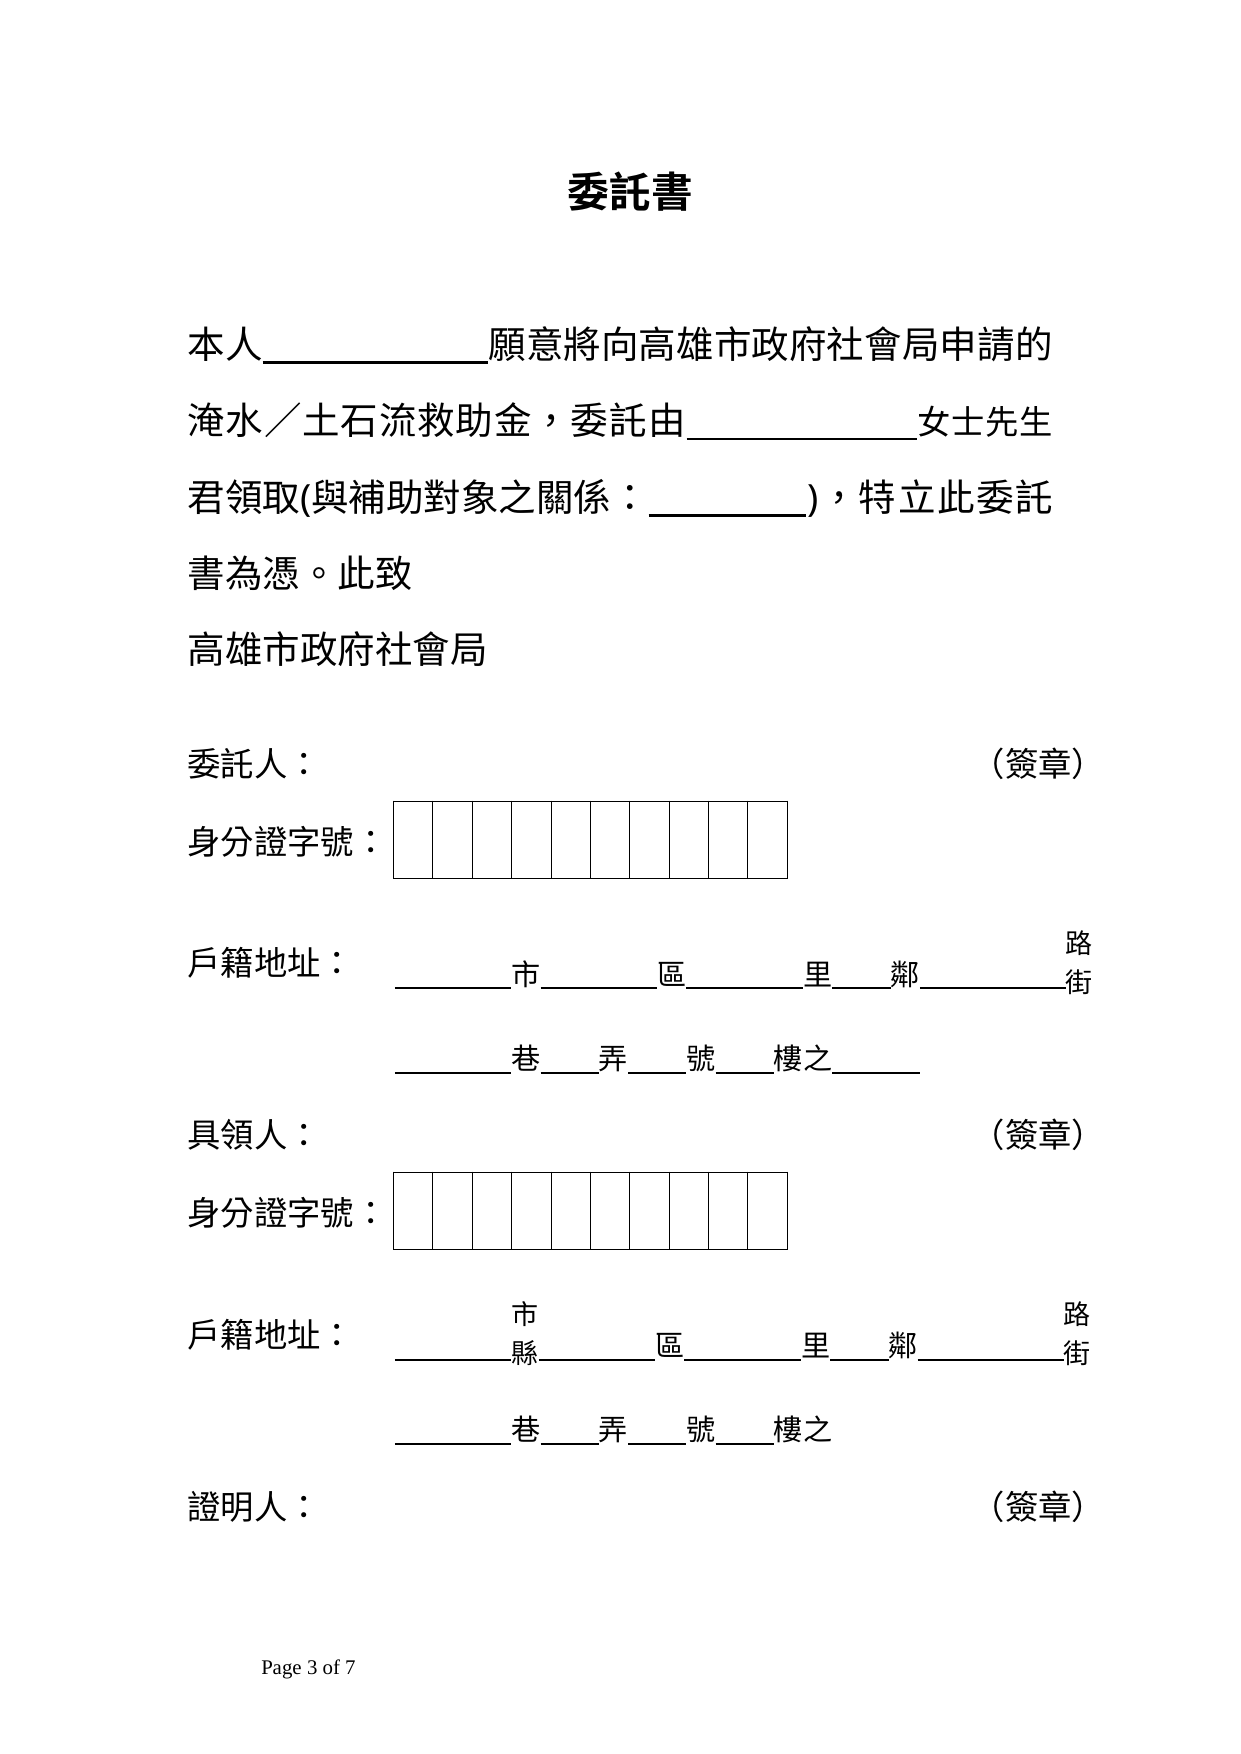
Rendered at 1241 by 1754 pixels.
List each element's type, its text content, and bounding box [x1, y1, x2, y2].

table_cell 身分證字號： [184, 801, 393, 878]
table_cell [394, 878, 1106, 904]
table_cell [670, 802, 708, 878]
text 高雄市政府社會局 [187, 609, 1053, 686]
table_cell [394, 1173, 432, 1249]
table_cell [394, 802, 432, 878]
table_cell [788, 1172, 1106, 1249]
table_cell [670, 1173, 708, 1249]
text 本人 願意將向高雄市政府社會局申請的淹水／土石流救助金，委託由 女士先生君領取(與補助對象之關係： )，特立此委託書為憑。此致 [187, 303, 1053, 609]
table_cell [591, 1173, 629, 1249]
table_cell 身分證字號： [184, 1172, 393, 1249]
table_cell 證明人： [184, 1466, 393, 1543]
table_cell [630, 802, 669, 878]
table_cell [630, 1173, 669, 1249]
table_cell [552, 1173, 590, 1249]
table_header （簽章） [394, 724, 1106, 801]
table_cell [512, 802, 551, 878]
table_cell [394, 1249, 1106, 1275]
table_cell （簽章） [394, 1095, 1106, 1172]
table_cell [184, 878, 393, 904]
table_cell [433, 1173, 472, 1249]
table_cell [473, 1173, 511, 1249]
table_cell 市縣 區 里 鄰 路街 [394, 1275, 1106, 1390]
table_cell 市 區 里 鄰 路街 [394, 904, 1106, 1019]
table_cell [552, 802, 590, 878]
table_cell [709, 802, 747, 878]
table_cell 具領人： [184, 1095, 393, 1172]
table_cell [591, 802, 629, 878]
table_cell 巷 弄 號 樓之 [394, 1390, 1106, 1466]
table_cell （簽章） [394, 1466, 1106, 1543]
table_cell [748, 1173, 787, 1249]
table_cell [184, 1390, 393, 1466]
table_header 委託人： [184, 724, 393, 801]
text 委託書 [207, 151, 1053, 227]
table_cell [512, 1173, 551, 1249]
table_cell [748, 802, 787, 878]
table_cell [184, 1249, 393, 1275]
table_cell 戶籍地址： [184, 1275, 393, 1390]
table_cell 戶籍地址： [184, 904, 393, 1019]
table_cell [473, 802, 511, 878]
table_cell [709, 1173, 747, 1249]
table_cell [788, 801, 1106, 878]
table_cell 巷 弄 號 樓之 [394, 1019, 1106, 1095]
table_cell [433, 802, 472, 878]
table_cell [184, 1019, 393, 1095]
